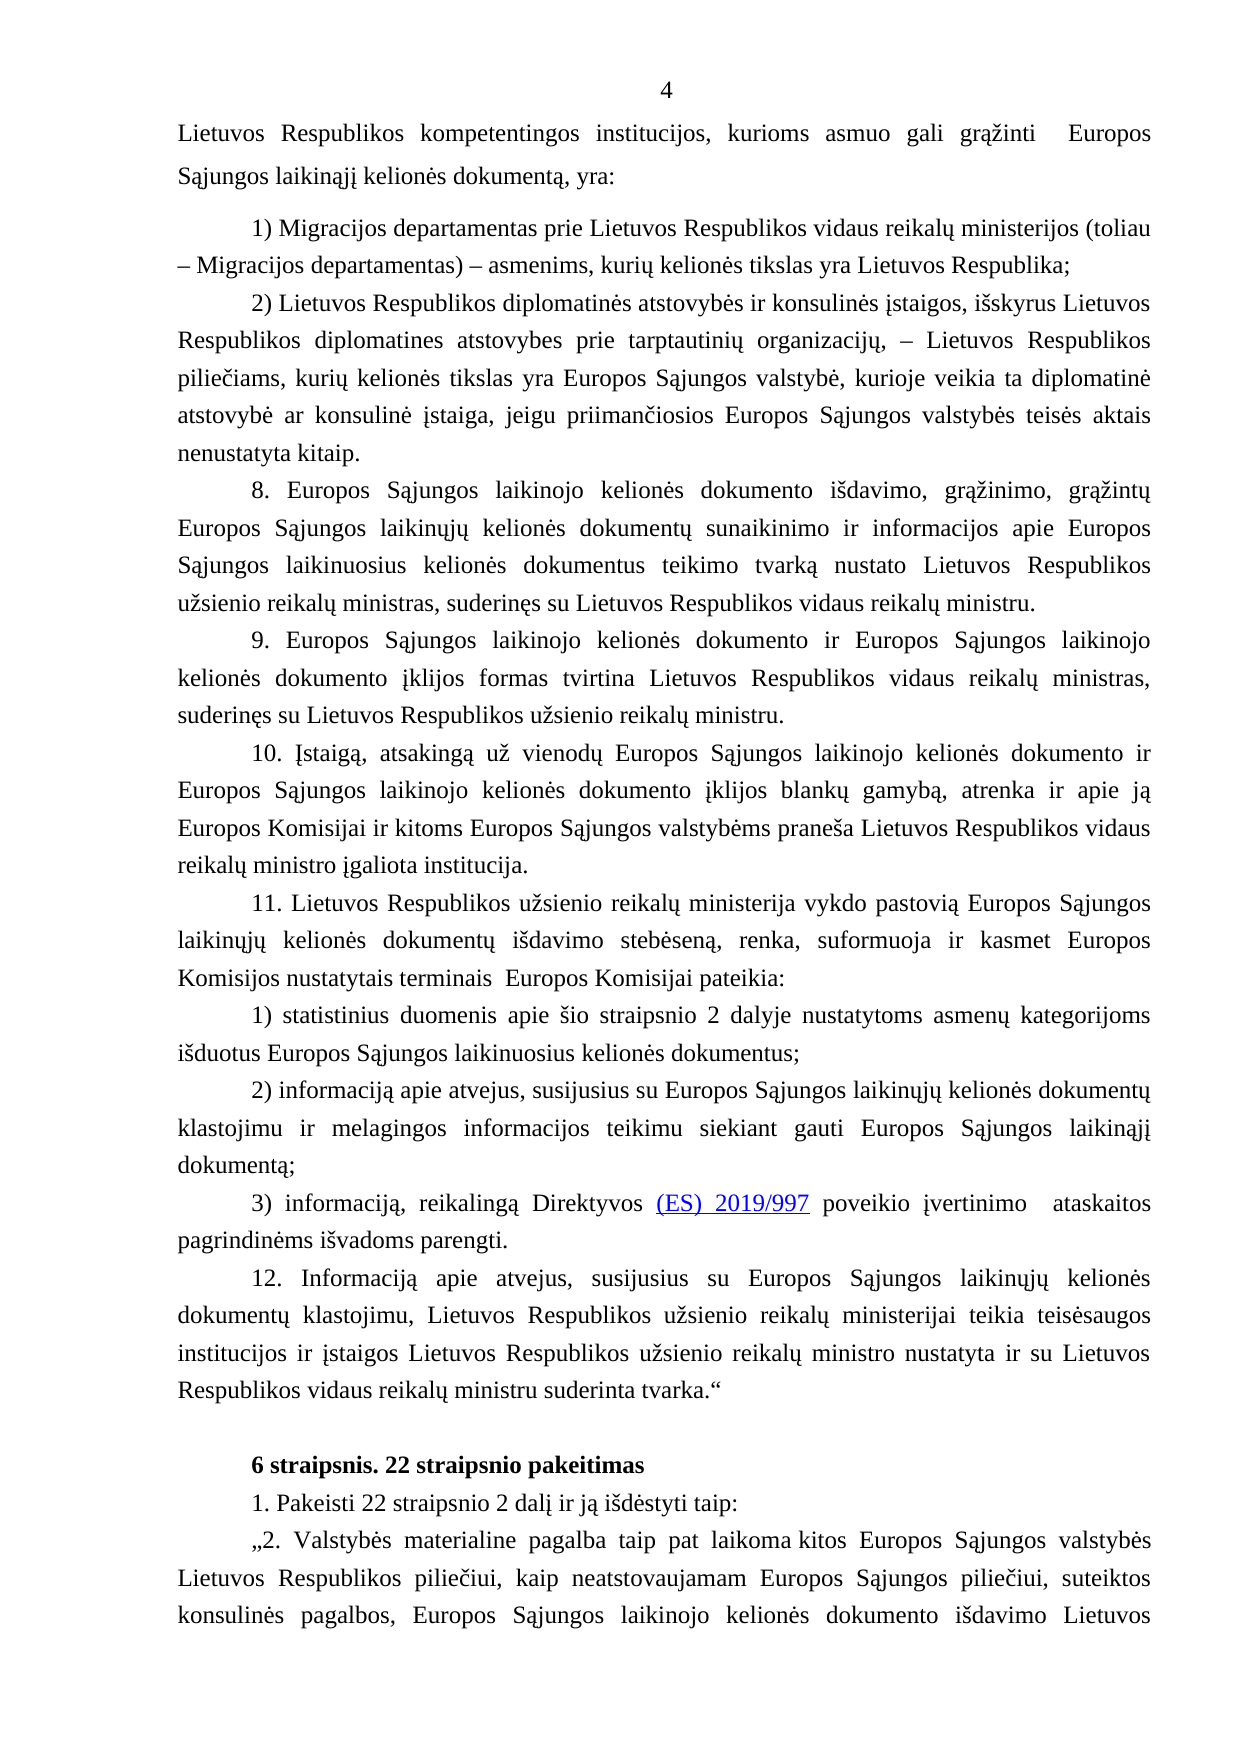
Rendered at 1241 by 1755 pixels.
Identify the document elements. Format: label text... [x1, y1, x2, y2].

text 1. Pakeisti 22 straipsnio 2 dalį ir ją išdėstyti taip: [177, 1479, 1152, 1517]
text 2) Lietuvos Respublikos diplomatinės atstovybės ir konsulinės įstaigos, išskyrus Lietuvos Respublikos diplomatines atstovybes prie tarptautinių organizacijų, – Lietuvos Respublikos piliečiams, kurių kelionės tikslas yra Europos Sąjungos valstybė, kurioje veikia ta diplomatinė atstovybė ar konsulinė įstaiga, jeigu priimančiosios Europos Sąjungos valstybės teisės aktais nenustatyta kitaip. [177, 279, 1152, 467]
text Lietuvos Respublikos kompetentingos institucijos, kurioms asmuo gali grąžinti Europos Sąjungos laikinąjį kelionės dokumentą, yra: [177, 118, 1152, 190]
text 1) statistinius duomenis apie šio straipsnio 2 dalyje nustatytoms asmenų kategorijoms išduotus Europos Sąjungos laikinuosius kelionės dokumentus; [177, 992, 1152, 1067]
text 8. Europos Sąjungos laikinojo kelionės dokumento išdavimo, grąžinimo, grąžintų Europos Sąjungos laikinųjų kelionės dokumentų sunaikinimo ir informacijos apie Europos Sąjungos laikinuosius kelionės dokumentus teikimo tvarką nustato Lietuvos Respublikos užsienio reikalų ministras, suderinęs su Lietuvos Respublikos vidaus reikalų ministru. [177, 467, 1152, 617]
text 11. Lietuvos Respublikos užsienio reikalų ministerija vykdo pastovią Europos Sąjungos laikinųjų kelionės dokumentų išdavimo stebėseną, renka, suformuoja ir kasmet Europos Komisijos nustatytais terminais Europos Komisijai pateikia: [177, 879, 1152, 992]
text 10. Įstaigą, atsakingą už vienodų Europos Sąjungos laikinojo kelionės dokumento ir Europos Sąjungos laikinojo kelionės dokumento įklijos blankų gamybą, atrenka ir apie ją Europos Komisijai ir kitoms Europos Sąjungos valstybėms praneša Lietuvos Respublikos vidaus reikalų ministro įgaliota institucija. [177, 729, 1152, 879]
text 1) Migracijos departamentas prie Lietuvos Respublikos vidaus reikalų ministerijos (toliau – Migracijos departamentas) – asmenims, kurių kelionės tikslas yra Lietuvos Respublika; [177, 204, 1152, 279]
text 12. Informaciją apie atvejus, susijusius su Europos Sąjungos laikinųjų kelionės dokumentų klastojimu, Lietuvos Respublikos užsienio reikalų ministerijai teikia teisėsaugos institucijos ir įstaigos Lietuvos Respublikos užsienio reikalų ministro nustatyta ir su Lietuvos Respublikos vidaus reikalų ministru suderinta tvarka.“ [177, 1254, 1152, 1404]
text „2. Valstybės materialine pagalba taip pat laikoma kitos Europos Sąjungos valstybės Lietuvos Respublikos piliečiui, kaip neatstovaujamam Europos Sąjungos piliečiui, suteiktos konsulinės pagalbos, Europos Sąjungos laikinojo kelionės dokumento išdavimo Lietuvos [177, 1517, 1152, 1629]
text 2) informaciją apie atvejus, susijusius su Europos Sąjungos laikinųjų kelionės dokumentų klastojimu ir melagingos informacijos teikimu siekiant gauti Europos Sąjungos laikinąjį dokumentą; [177, 1067, 1152, 1179]
text 3) informaciją, reikalingą Direktyvos (ES) 2019/997 poveikio įvertinimo ataskaitos pagrindinėms išvadoms parengti. [177, 1179, 1152, 1254]
text 6 straipsnis. 22 straipsnio pakeitimas [177, 1442, 1152, 1479]
text 9. Europos Sąjungos laikinojo kelionės dokumento ir Europos Sąjungos laikinojo kelionės dokumento įklijos formas tvirtina Lietuvos Respublikos vidaus reikalų ministras, suderinęs su Lietuvos Respublikos užsienio reikalų ministru. [177, 617, 1152, 729]
